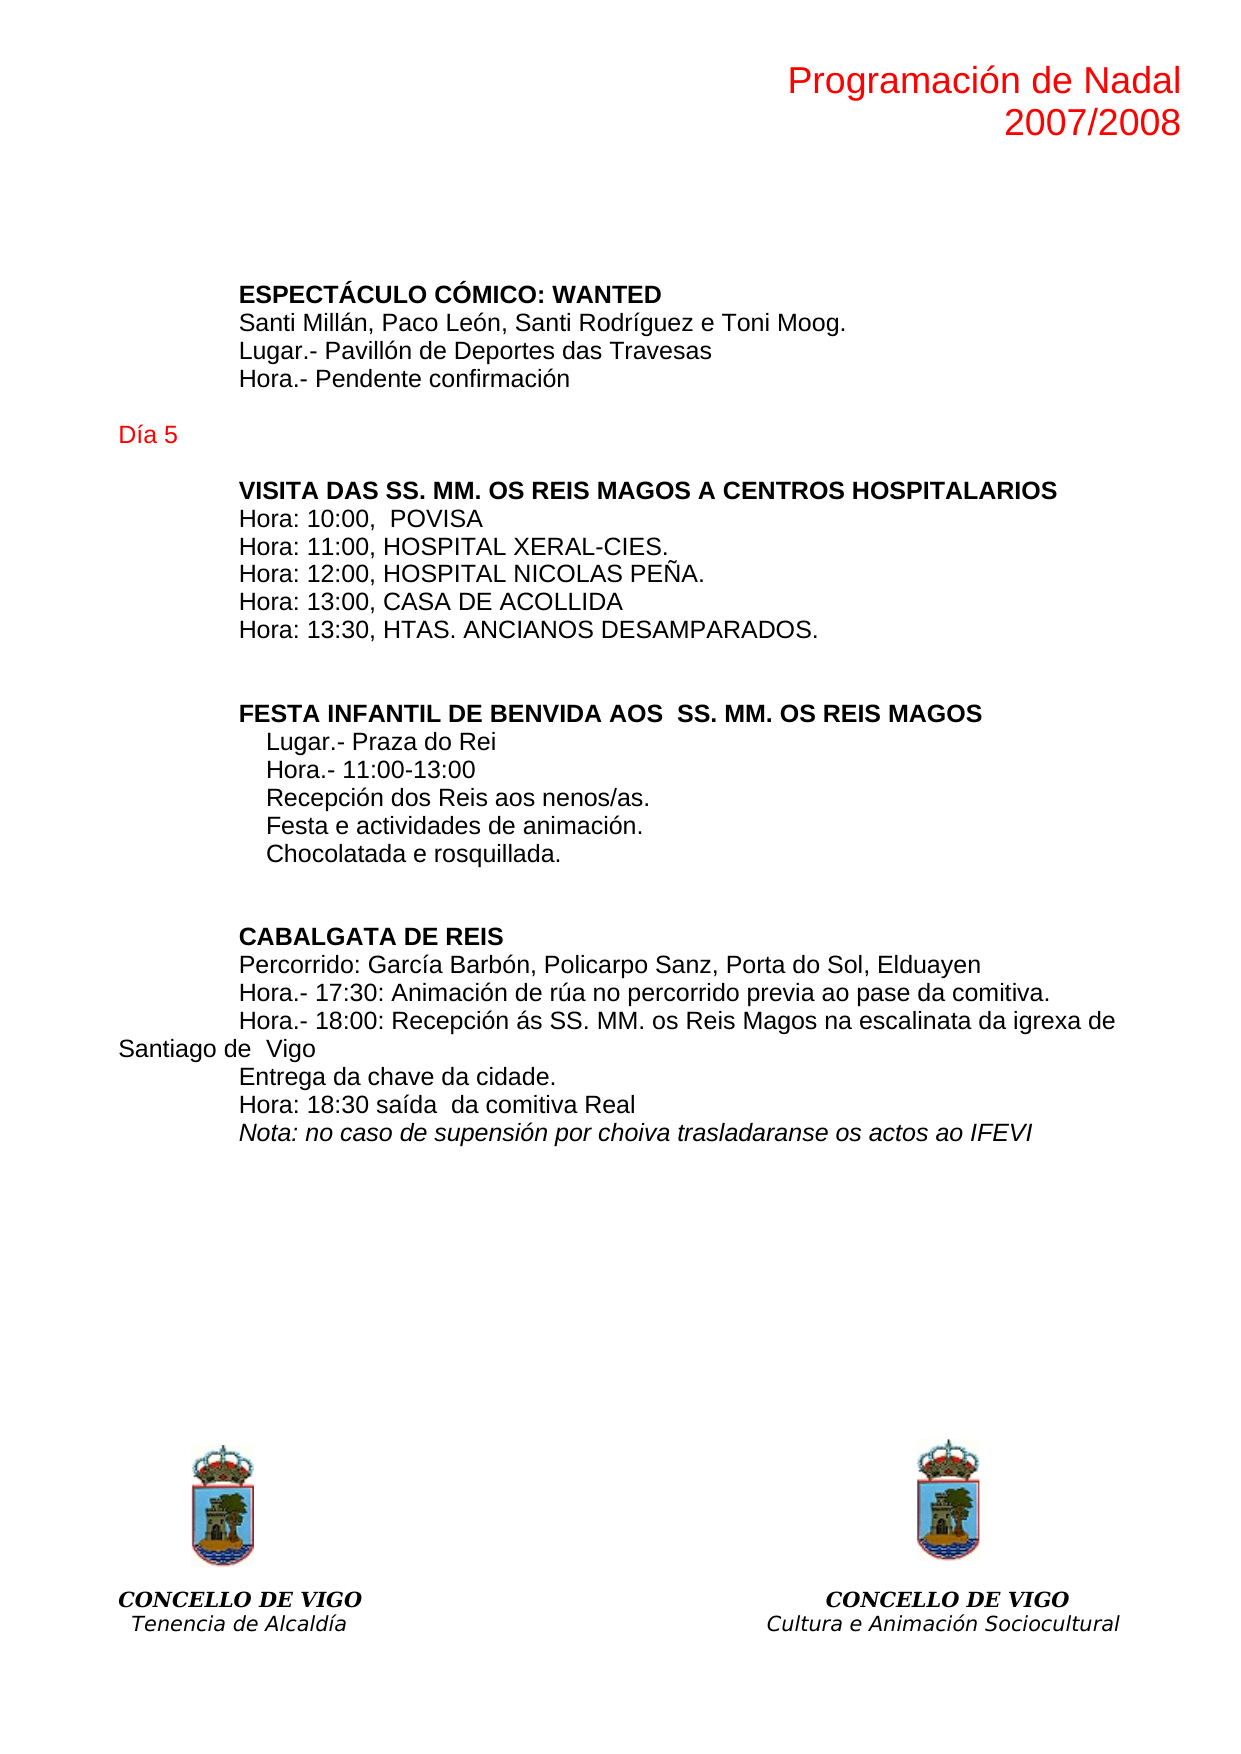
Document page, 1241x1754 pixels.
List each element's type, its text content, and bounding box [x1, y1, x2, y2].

picture [191, 1445, 254, 1567]
text Hora.- 17:30: Animación de rúa no percorrido previa ao pase da comitiva. [118, 979, 1181, 1007]
text Hora: 18:30 saída da comitiva Real [118, 1091, 1181, 1118]
text Hora.- Pendente confirmación [118, 365, 1181, 393]
picture [916, 1439, 980, 1561]
text ESPECTÁCULO CÓMICO: WANTED [118, 281, 1181, 309]
text CABALGATA DE REIS [118, 923, 1181, 951]
text Hora: 12:00, HOSPITAL NICOLAS PEÑA. [118, 560, 1181, 588]
text Nota: no caso de supensión por choiva trasladaranse os actos ao IFEVI [118, 1118, 1181, 1146]
text Hora: 11:00, HOSPITAL XERAL-CIES. [118, 532, 1181, 560]
text Santi Millán, Paco León, Santi Rodríguez e Toni Moog. [118, 309, 1181, 337]
text Chocolatada e rosquillada. [118, 839, 1181, 867]
text Hora.- 11:00-13:00 [118, 756, 1181, 783]
text FESTA INFANTIL DE BENVIDA AOS SS. MM. OS REIS MAGOS [118, 700, 1181, 728]
text VISITA DAS SS. MM. OS REIS MAGOS A CENTROS HOSPITALARIOS [118, 476, 1181, 504]
text Lugar.- Praza do Rei [118, 728, 1181, 756]
text Festa e actividades de animación. [118, 811, 1181, 839]
text Hora: 13:30, HTAS. ANCIANOS DESAMPARADOS. [118, 616, 1181, 644]
text Lugar.- Pavillón de Deportes das Travesas [118, 337, 1181, 365]
text Hora: 13:00, CASA DE ACOLLIDA [118, 588, 1181, 616]
text Entrega da chave da cidade. [118, 1063, 1181, 1091]
text Recepción dos Reis aos nenos/as. [118, 783, 1181, 811]
text Hora.- 18:00: Recepción ás SS. MM. os Reis Magos na escalinata da igrexa de Santiago de Vigo [118, 1007, 1181, 1063]
text Hora: 10:00, POVISA [118, 504, 1181, 532]
text Percorrido: García Barbón, Policarpo Sanz, Porta do Sol, Elduayen [118, 951, 1181, 979]
text Día 5 [118, 421, 1181, 448]
